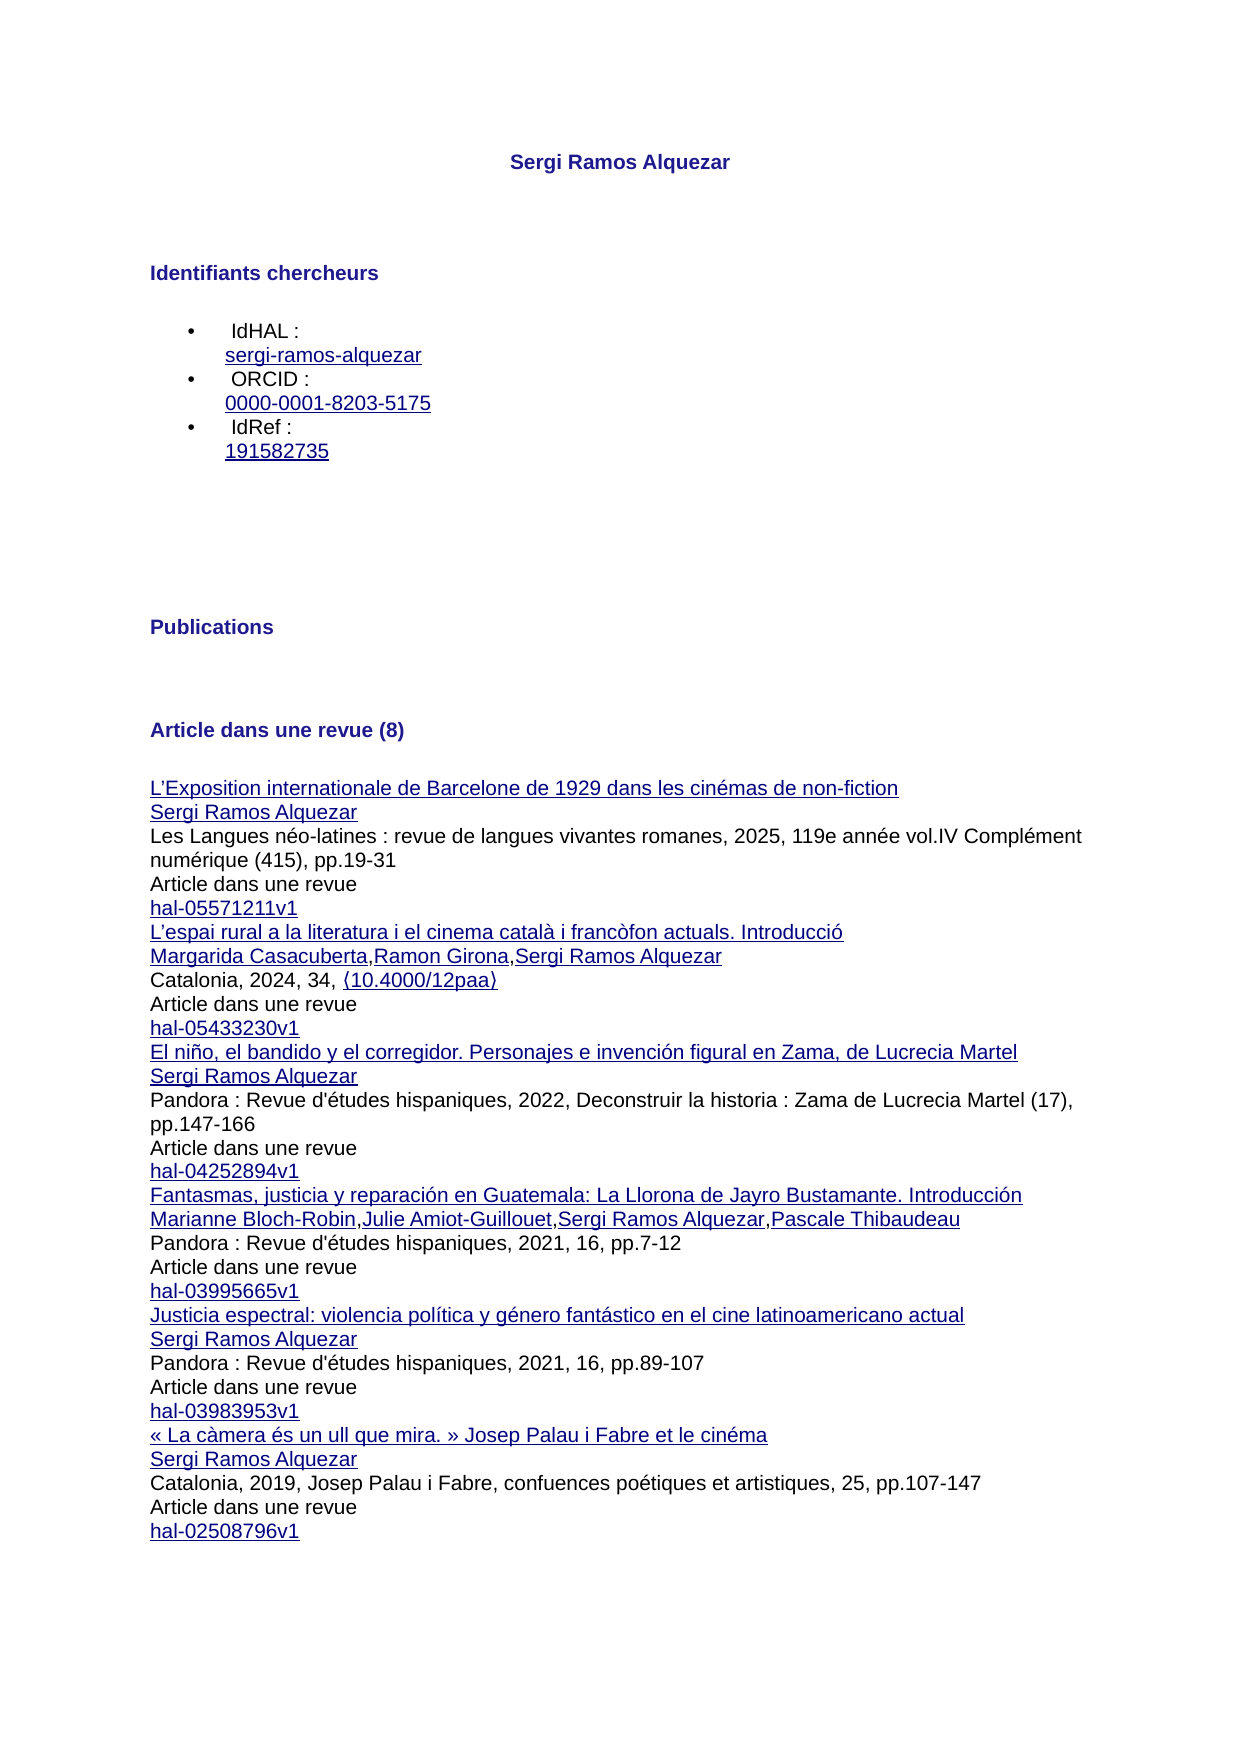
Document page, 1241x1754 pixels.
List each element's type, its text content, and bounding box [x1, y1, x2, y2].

table_cell L’espai rural a la literatura i el cinema català i francòfon actuals. Introducció Margarida Casacuberta,Ramon Girona,Sergi Ramos Alquezar Catalonia, 2024, 34, ⟨10.4000/12paa⟩ Article dans une revue hal-05433230v1 [150, 920, 1090, 1039]
list sergi-ramos-alquezar [187, 343, 1090, 367]
list ORCID : [187, 367, 1090, 391]
subtitle Publications [150, 614, 1090, 638]
table_cell « La càmera és un ull que mira. » Josep Palau i Fabre et le cinéma Sergi Ramos Alquezar Catalonia, 2019, Josep Palau i Fabre, confuences poétiques et artistiques, 25, pp.107-147 Article dans une revue hal-02508796v1 [150, 1423, 1090, 1543]
table_cell El niño, el bandido y el corregidor. Personajes e invención figural en Zama, de Lucrecia Martel Sergi Ramos Alquezar Pandora : Revue d'études hispaniques, 2022, Deconstruir la historia : Zama de Lucrecia Martel (17), pp.147-166 Article dans une revue hal-04252894v1 [150, 1040, 1090, 1183]
list IdHAL : [187, 319, 1090, 343]
table_cell Fantasmas, justicia y reparación en Guatemala: La Llorona de Jayro Bustamante. Introducción Marianne Bloch-Robin,Julie Amiot-Guillouet,Sergi Ramos Alquezar,Pascale Thibaudeau Pandora : Revue d'études hispaniques, 2021, 16, pp.7-12 Article dans une revue hal-03995665v1 [150, 1183, 1090, 1303]
list 0000-0001-8203-5175 [187, 391, 1090, 414]
list 191582735 [187, 438, 1090, 462]
subtitle Article dans une revue (8) [150, 718, 1090, 742]
subtitle Identifiants chercheurs [150, 260, 1090, 284]
table_cell Justicia espectral: violencia política y género fantástico en el cine latinoamericano actual Sergi Ramos Alquezar Pandora : Revue d'études hispaniques, 2021, 16, pp.89-107 Article dans une revue hal-03983953v1 [150, 1303, 1090, 1423]
subtitle Sergi Ramos Alquezar [150, 150, 1090, 174]
list IdRef : [187, 414, 1090, 438]
table_header L’Exposition internationale de Barcelone de 1929 dans les cinémas de non-fiction Sergi Ramos Alquezar Les Langues néo-latines : revue de langues vivantes romanes, 2025, 119e année vol.IV Complément numérique (415), pp.19-31 Article dans une revue hal-05571211v1 [150, 776, 1090, 920]
